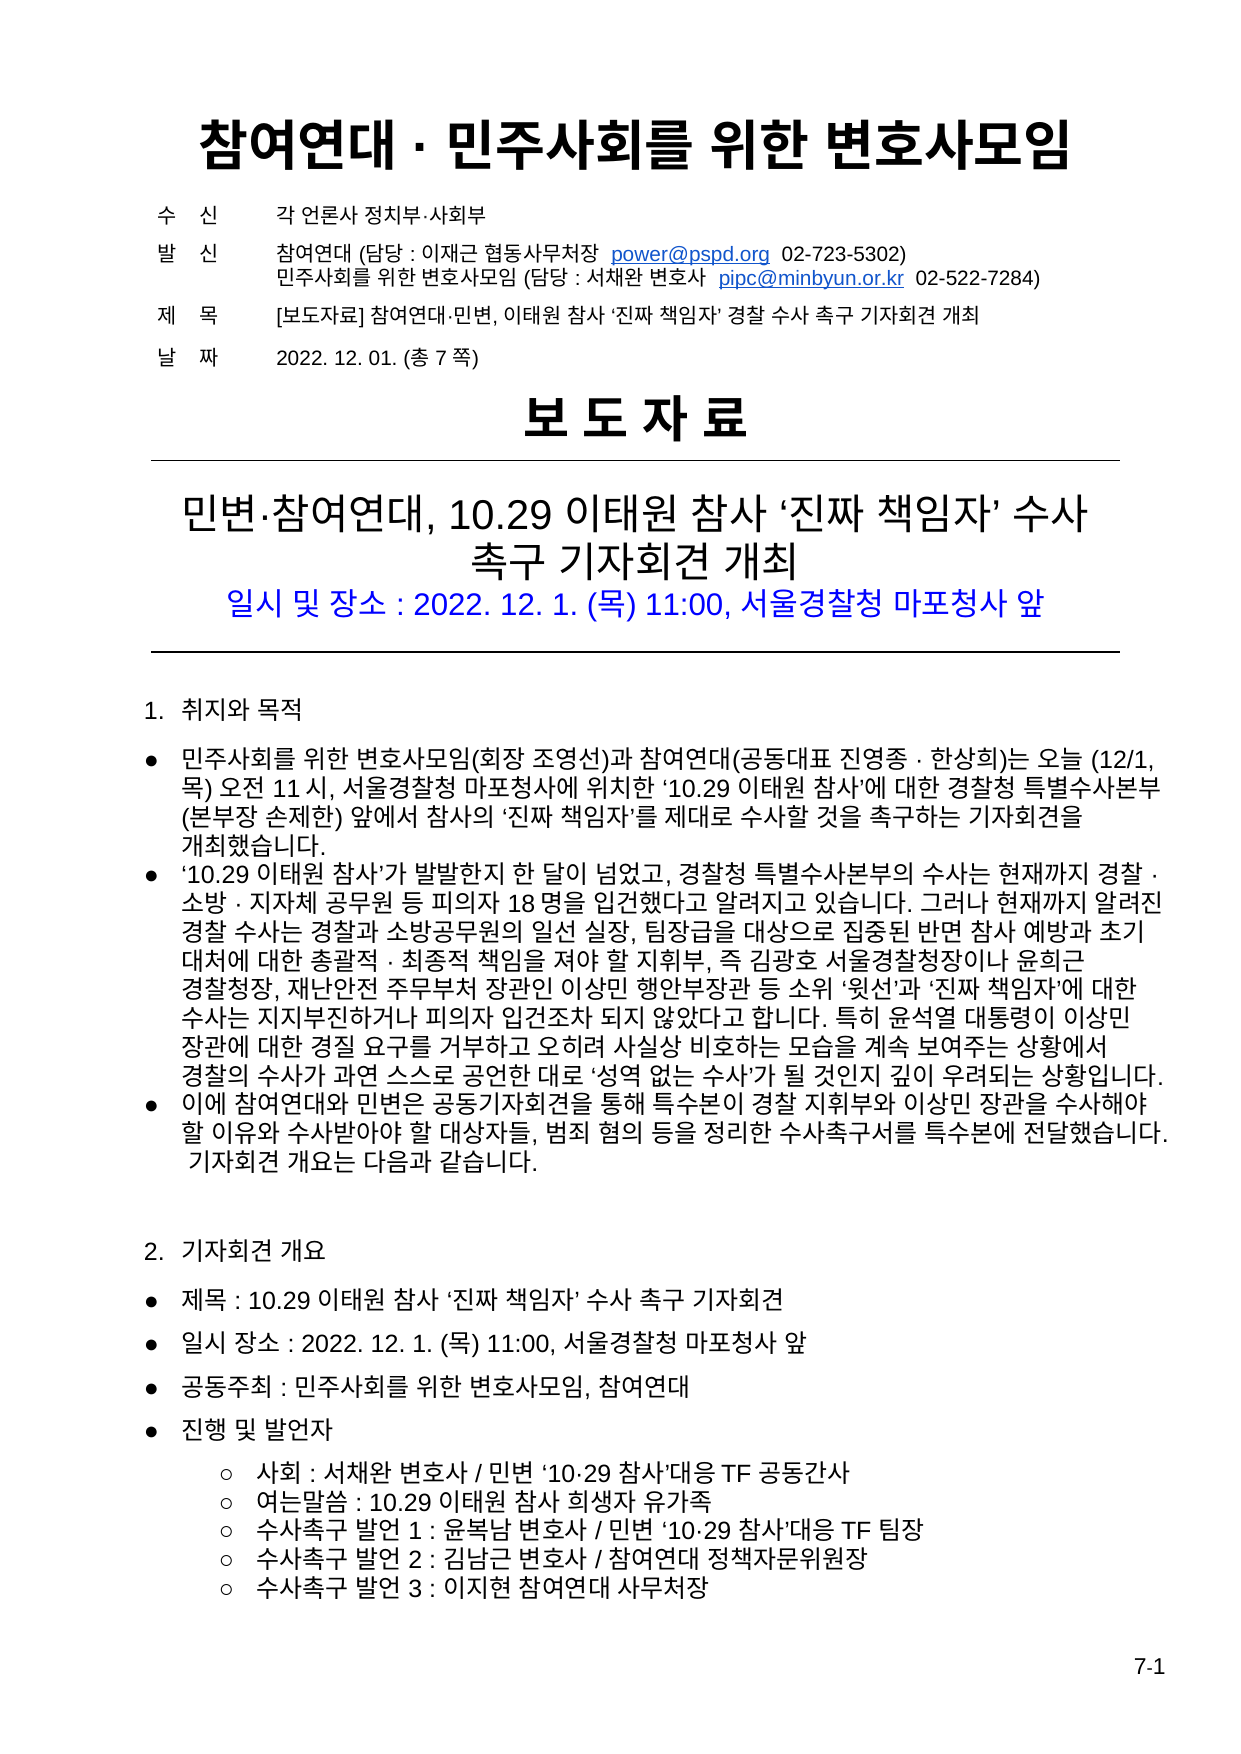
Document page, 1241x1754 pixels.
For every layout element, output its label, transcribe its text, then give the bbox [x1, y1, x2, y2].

list 여는말씀 : 10.29 이태원 참사 희생자 유가족 [219, 1488, 1165, 1516]
table_cell 제 목 [151, 295, 270, 337]
list 수사촉구 발언 1 : 윤복남 변호사 / 민변 ‘10·29 참사’대응TF 팀장 [219, 1516, 1165, 1545]
table_cell 참여연대 (담당 : 이재근 협동사무처장 power@pspd.org 02-723-5302) 민주사회를 위한 변호사모임 (담당 : 서채완 변호사 pipc@minbyun.or.kr 02-522-7284) [270, 236, 1120, 295]
list 수사촉구 발언 3 : 이지현 참여연대 사무처장 [219, 1574, 1165, 1603]
list 일시 장소 : 2022. 12. 1. (목) 11:00, 서울경찰청 마포청사 앞 [144, 1329, 1165, 1358]
text 참여연대 · 민주사회를 위한 변호사모임 [106, 115, 1165, 177]
list 사회 : 서채완 변호사 / 민변 ‘10·29 참사’대응TF 공동간사 [219, 1459, 1165, 1488]
table_cell [보도자료] 참여연대·민변, 이태원 참사 ‘진짜 책임자’ 경찰 수사 촉구 기자회견 개최 [270, 295, 1120, 337]
table_cell 민변·참여연대, 10.29 이태원 참사 ‘진짜 책임자’ 수사 촉구 기자회견 개최 일시 및 장소 : 2022. 12. 1. (목) 11:00, 서울경찰청 마포청사 앞 [151, 461, 1120, 651]
list 수사촉구 발언 2 : 김남근 변호사 / 참여연대 정책자문위원장 [219, 1545, 1165, 1574]
table_cell 2022. 12. 01. (총 7 쪽) [270, 337, 1120, 379]
list 진행 및 발언자 [144, 1416, 1165, 1444]
table_header 각 언론사 정치부·사회부 [270, 195, 1120, 236]
list 민주사회를 위한 변호사모임(회장 조영선)과 참여연대(공동대표 진영종 · 한상희)는 오늘 (12/1, 목) 오전 11시, 서울경찰청 마포청사에 위치한 ‘10.29 이태원 참사’에 대한 경찰청 특별수사본부(본부장 손제한) 앞에서 참사의 ‘진짜 책임자’를 제대로 수사할 것을 촉구하는 기자회견을 개최했습니다. [144, 745, 1165, 860]
list ‘10.29 이태원 참사’가 발발한지 한 달이 넘었고, 경찰청 특별수사본부의 수사는 현재까지 경찰 · 소방 · 지자체 공무원 등 피의자 18명을 입건했다고 알려지고 있습니다. 그러나 현재까지 알려진 경찰 수사는 경찰과 소방공무원의 일선 실장, 팀장급을 대상으로 집중된 반면 참사 예방과 초기 대처에 대한 총괄적 · 최종적 책임을 져야 할 지휘부, 즉 김광호 서울경찰청장이나 윤희근 경찰청장, 재난안전 주무부처 장관인 이상민 행안부장관 등 소위 ‘윗선’과 ‘진짜 책임자’에 대한 수사는 지지부진하거나 피의자 입건조차 되지 않았다고 합니다. 특히 윤석열 대통령이 이상민 장관에 대한 경질 요구를 거부하고 오히려 사실상 비호하는 모습을 계속 보여주는 상황에서 경찰의 수사가 과연 스스로 공언한 대로 ‘성역 없는 수사’가 될 것인지 깊이 우려되는 상황입니다. [144, 860, 1165, 1090]
table_cell 발 신 [151, 236, 270, 295]
list 이에 참여연대와 민변은 공동기자회견을 통해 특수본이 경찰 지휘부와 이상민 장관을 수사해야 할 이유와 수사받아야 할 대상자들, 범죄 혐의 등을 정리한 수사촉구서를 특수본에 전달했습니다. 기자회견 개요는 다음과 같습니다. [144, 1090, 1165, 1176]
table_cell 날 짜 [151, 337, 270, 379]
table_cell 보 도 자 료 [151, 379, 1120, 460]
table_header 수 신 [151, 195, 270, 236]
list 공동주최 : 민주사회를 위한 변호사모임, 참여연대 [144, 1373, 1165, 1401]
list 취지와 목적 [144, 696, 1165, 724]
list 제목 : 10.29 이태원 참사 ‘진짜 책임자’ 수사 촉구 기자회견 [144, 1286, 1165, 1315]
list 기자회견 개요 [144, 1237, 1165, 1266]
